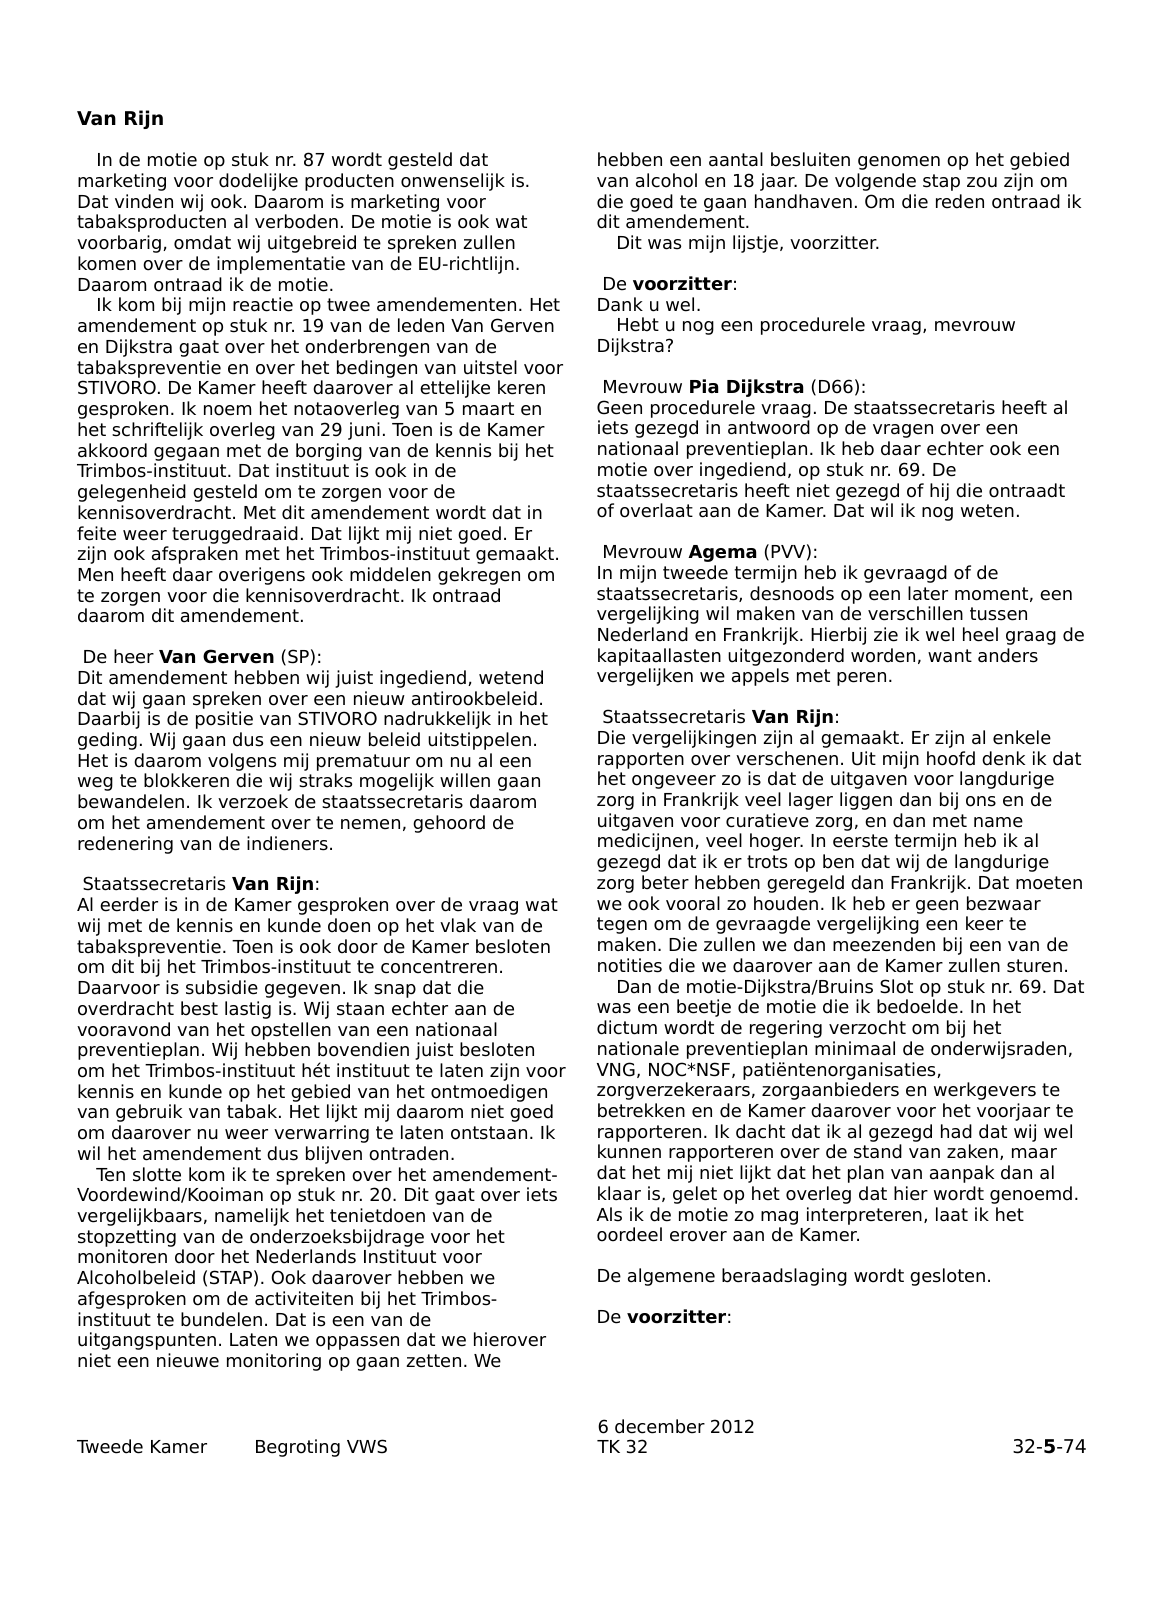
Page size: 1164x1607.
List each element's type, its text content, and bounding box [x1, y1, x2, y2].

text In mijn tweede termijn heb ik gevraagd of de staatssecretaris, desnoods op een later moment, een vergelijking wil maken van de verschillen tussen Nederland en Frankrijk. Hierbij zie ik wel heel graag de kapitaallasten uitgezonderd worden, want anders vergelijken we appels met peren. [596, 563, 1087, 687]
text Ik kom bij mijn reactie op twee amendementen. Het amendement op stuk nr. 19 van de leden Van Gerven en Dijkstra gaat over het onderbrengen van de tabakspreventie en over het bedingen van uitstel voor STIVORO. De Kamer heeft daarover al ettelijke keren gesproken. Ik noem het notaoverleg van 5 maart en het schriftelijk overleg van 29 juni. Toen is de Kamer akkoord gegaan met de borging van de kennis bij het Trimbos-instituut. Dat instituut is ook in de gelegenheid gesteld om te zorgen voor de kennisoverdracht. Met dit amendement wordt dat in feite weer teruggedraaid. Dat lijkt mij niet goed. Er zijn ook afspraken met het Trimbos-instituut gemaakt. Men heeft daar overigens ook middelen gekregen om te zorgen voor die kennisoverdracht. Ik ontraad daarom dit amendement. [77, 295, 567, 627]
text Mevrouw Pia Dijkstra (D66): [596, 377, 1087, 397]
text Die vergelijkingen zijn al gemaakt. Er zijn al enkele rapporten over verschenen. Uit mijn hoofd denk ik dat het ongeveer zo is dat de uitgaven voor langdurige zorg in Frankrijk veel lager liggen dan bij ons en de uitgaven voor curatieve zorg, en dan met name medicijnen, veel hoger. In eerste termijn heb ik al gezegd dat ik er trots op ben dat wij de langdurige zorg beter hebben geregeld dan Frankrijk. Dat moeten we ook vooral zo houden. Ik heb er geen bezwaar tegen om de gevraagde vergelijking een keer te maken. Die zullen we dan meezenden bij een van de notities die we daarover aan de Kamer zullen sturen. [596, 728, 1087, 976]
text De voorzitter: [596, 1307, 1087, 1327]
text Dit amendement hebben wij juist ingediend, wetend dat wij gaan spreken over een nieuw antirookbeleid. Daarbij is de positie van STIVORO nadrukkelijk in het geding. Wij gaan dus een nieuw beleid uitstippelen. Het is daarom volgens mij prematuur om nu al een weg te blokkeren die wij straks mogelijk willen gaan bewandelen. Ik verzoek de staatssecretaris daarom om het amendement over te nemen, gehoord de redenering van de indieners. [77, 668, 567, 854]
text hebben een aantal besluiten genomen op het gebied van alcohol en 18 jaar. De volgende stap zou zijn om die goed te gaan handhaven. Om die reden ontraad ik dit amendement. [596, 150, 1087, 233]
text Dan de motie-Dijkstra/Bruins Slot op stuk nr. 69. Dat was een beetje de motie die ik bedoelde. In het dictum wordt de regering verzocht om bij het nationale preventieplan minimaal de onderwijsraden, VNG, NOC*NSF, patiëntenorganisaties, zorgverzekeraars, zorgaanbieders en werkgevers te betrekken en de Kamer daarover voor het voorjaar te rapporteren. Ik dacht dat ik al gezegd had dat wij wel kunnen rapporteren over de stand van zaken, maar dat het mij niet lijkt dat het plan van aanpak dan al klaar is, gelet op het overleg dat hier wordt genoemd. Als ik de motie zo mag interpreteren, laat ik het oordeel erover aan de Kamer. [596, 976, 1087, 1246]
text De algemene beraadslaging wordt gesloten. [596, 1266, 1087, 1287]
text Al eerder is in de Kamer gesproken over de vraag wat wij met de kennis en kunde doen op het vlak van de tabakspreventie. Toen is ook door de Kamer besloten om dit bij het Trimbos-instituut te concentreren. Daarvoor is subsidie gegeven. Ik snap dat die overdracht best lastig is. Wij staan echter aan de vooravond van het opstellen van een nationaal preventieplan. Wij hebben bovendien juist besloten om het Trimbos-instituut hét instituut te laten zijn voor kennis en kunde op het gebied van het ontmoedigen van gebruik van tabak. Het lijkt mij daarom niet goed om daarover nu weer verwarring te laten ontstaan. Ik wil het amendement dus blijven ontraden. [77, 895, 567, 1164]
text In de motie op stuk nr. 87 wordt gesteld dat marketing voor dodelijke producten onwenselijk is. Dat vinden wij ook. Daarom is marketing voor tabaksproducten al verboden. De motie is ook wat voorbarig, omdat wij uitgebreid te spreken zullen komen over de implementatie van de EU-richtlijn. Daarom ontraad ik de motie. [77, 150, 567, 295]
text Staatssecretaris Van Rijn: [596, 707, 1087, 728]
text Mevrouw Agema (PVV): [596, 542, 1087, 563]
text De voorzitter: [596, 274, 1087, 294]
text Staatssecretaris Van Rijn: [77, 874, 567, 895]
text Dit was mijn lijstje, voorzitter. [596, 233, 1087, 254]
text Dank u wel. [596, 294, 1087, 315]
text De heer Van Gerven (SP): [77, 647, 567, 668]
text Hebt u nog een procedurele vraag, mevrouw Dijkstra? [596, 315, 1087, 357]
text Ten slotte kom ik te spreken over het amendement-Voordewind/Kooiman op stuk nr. 20. Dit gaat over iets vergelijkbaars, namelijk het tenietdoen van de stopzetting van de onderzoeksbijdrage voor het monitoren door het Nederlands Instituut voor Alcoholbeleid (STAP). Ook daarover hebben we afgesproken om de activiteiten bij het Trimbos-instituut te bundelen. Dat is een van de uitgangspunten. Laten we oppassen dat we hierover niet een nieuwe monitoring op gaan zetten. We [77, 1164, 567, 1372]
text Geen procedurele vraag. De staatssecretaris heeft al iets gezegd in antwoord op de vragen over een nationaal preventieplan. Ik heb daar echter ook een motie over ingediend, op stuk nr. 69. De staatssecretaris heeft niet gezegd of hij die ontraadt of overlaat aan de Kamer. Dat wil ik nog weten. [596, 397, 1087, 522]
